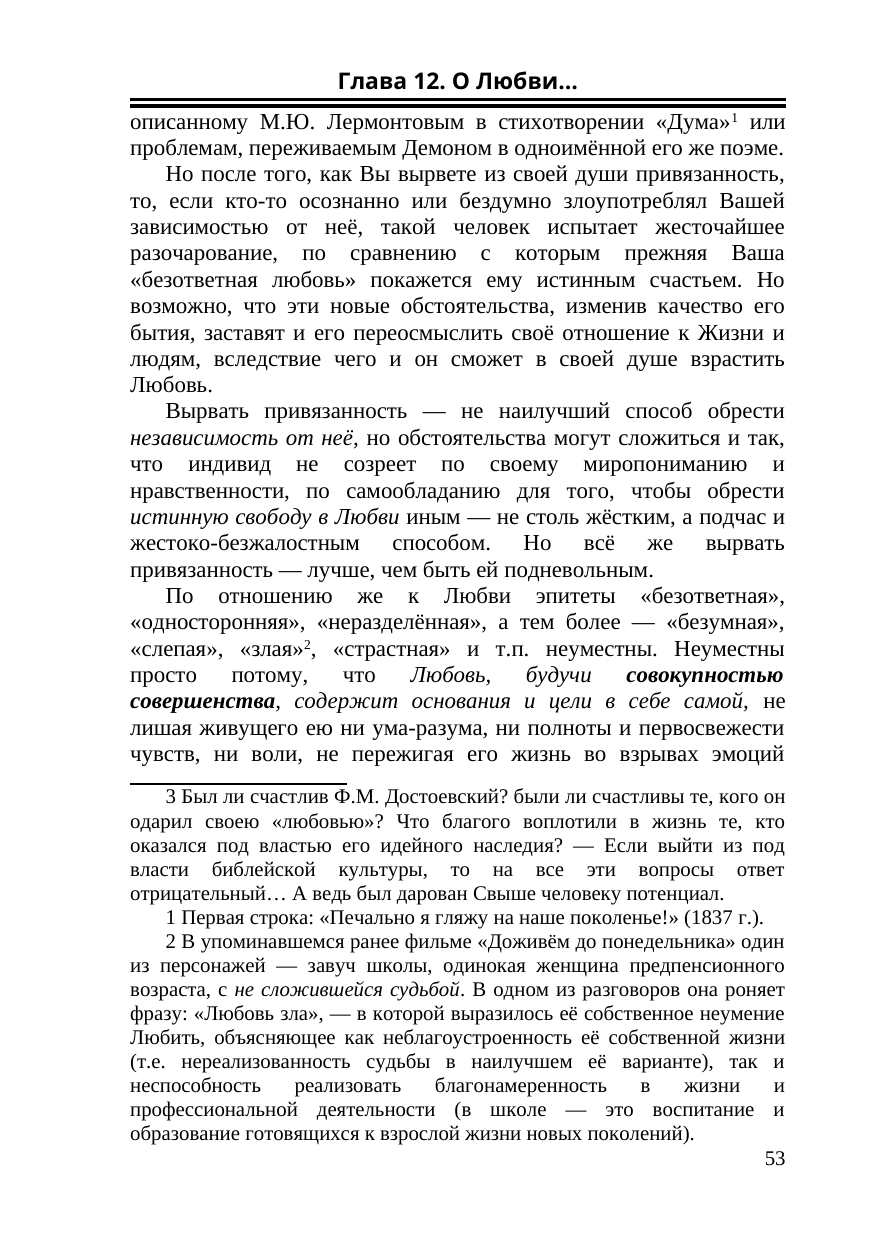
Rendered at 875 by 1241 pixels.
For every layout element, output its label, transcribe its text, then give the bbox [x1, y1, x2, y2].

text Вырвать привязанность — не наилучший способ обрести независимость от неё, но обстоятельства могут сложиться и так, что индивид не созреет по своему миропониманию и нравственности, по самообладанию для того, чтобы обрести истинную свободу в Любви иным — не столь жёстким, а подчас и жестоко-безжалостным способом. Но всё же вырвать привязанность — лучше, чем быть ей подневольным. [130, 398, 786, 582]
text Но после того, как Вы вырвете из своей души привязанность, то, если кто-то осознанно или бездумно злоупотреблял Вашей зависимостью от неё, такой человек испытает жесточайшее разочарование, по сравнению с которым прежняя Ваша «безответная любовь» покажется ему истинным счастьем. Но возможно, что эти новые обстоятельства, изменив качество его бытия, заставят и его переосмыслить своё отношение к Жизни и людям, вследствие чего и он сможет в своей душе взрастить Любовь. [130, 160, 786, 398]
text описанному М.Ю. Лермонтовым в стихотворении «Дума» или проблемам, переживаемым Демоном в одноимённой его же поэме. [130, 108, 786, 160]
text Первая строка: «Печально я гляжу на наше поколенье!» (1837 г.). [130, 905, 786, 929]
text В упоминавшемся ранее фильме «Доживём до понедельника» один из персонажей — завуч школы, одинокая женщина предпенсионного возраста, с не сложившейся судьбой. В одном из разговоров она роняет фразу: «Любовь зла», — в которой выразилось её собственное неумение Любить, объясняющее как неблагоустроенность её собственной жизни (т.е. нереализованность судьбы в наилучшем её варианте), так и неспособность реализовать благонамеренность в жизни и профессиональной деятельности (в школе — это воспитание и образование готовящихся к взрослой жизни новых поколений). [130, 929, 786, 1145]
text По отношению же к Любви эпитеты «безответная», «односторонняя», «неразделённая», а тем более — «безумная», «слепая», «злая», «страстная» и т.п. неуместны. Неуместны просто потому, что Любовь, будучи совокупностью совершенства, содержит основания и цели в себе самой, не лишая живущего ею ни ума-разума, ни полноты и первосвежести чувств, ни воли, не пережигая его жизнь во взрывах эмоций [130, 582, 786, 767]
text Был ли счастлив Ф.М. Достоевский? были ли счастливы те, кого он одарил своею «любовью»? Что благого воплотили в жизнь те, кто оказался под властью его идейного наследия? — Если выйти из под власти библейской культуры, то на все эти вопросы ответ отрицательный… А ведь был дарован Свыше человеку потенциал. [130, 784, 786, 905]
